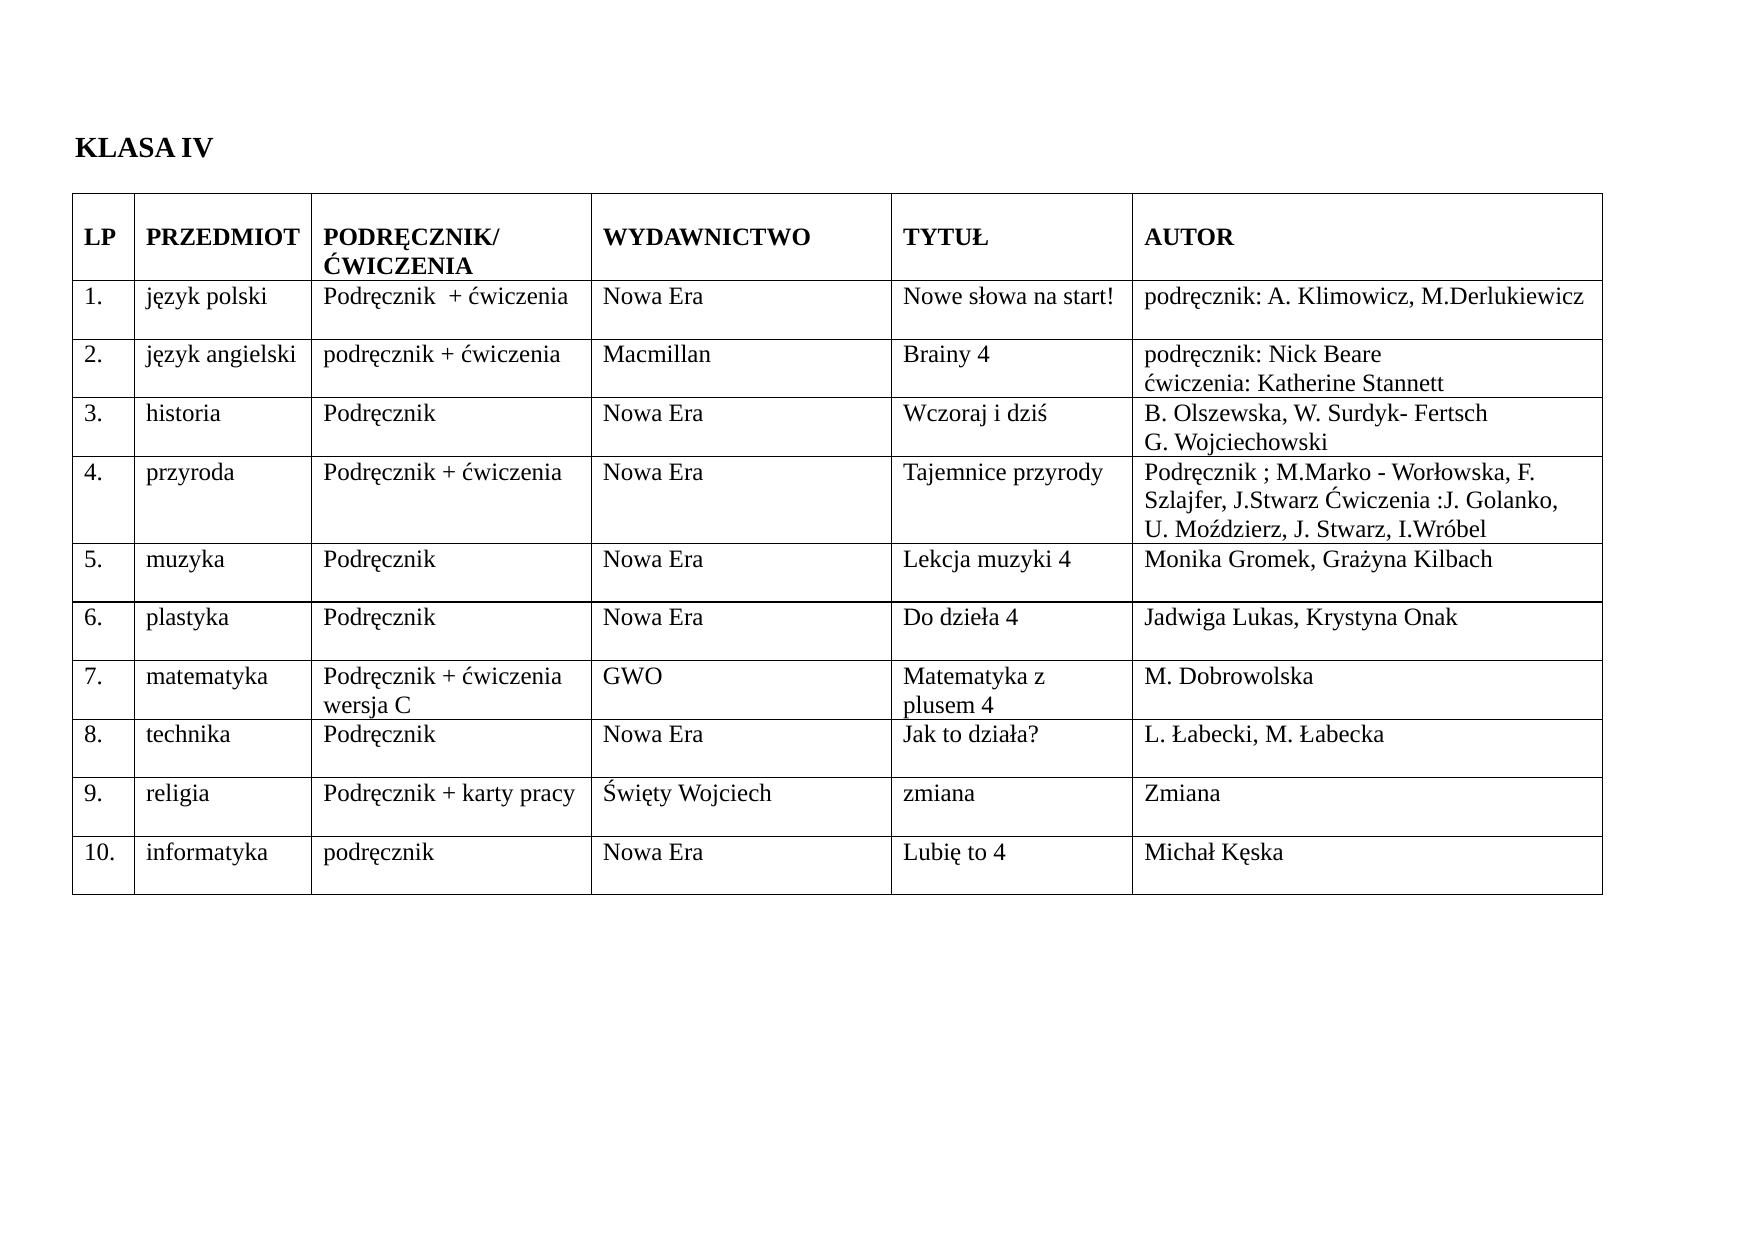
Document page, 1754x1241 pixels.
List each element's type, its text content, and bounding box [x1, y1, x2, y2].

table_cell przyroda [135, 457, 311, 543]
table_cell technika [135, 720, 311, 777]
table_cell 1. [73, 281, 134, 338]
table_cell podręcznik [312, 837, 591, 894]
table_cell 10. [73, 837, 134, 894]
table_cell Jak to działa? [892, 720, 1132, 777]
table_cell Podręcznik [312, 720, 591, 777]
table_cell Wczoraj i dziś [892, 398, 1132, 456]
table_cell religia [135, 778, 311, 836]
table_cell podręcznik: Nick Beare ćwiczenia: Katherine Stannett [1133, 340, 1602, 397]
table_cell Michał Kęska [1133, 837, 1602, 894]
table_cell Nowa Era [592, 603, 891, 660]
table_cell język polski [135, 281, 311, 338]
table_cell 4. [73, 457, 134, 543]
table_header WYDAWNICTWO [592, 194, 891, 280]
table_cell Podręcznik [312, 603, 591, 660]
table_cell Nowa Era [592, 281, 891, 338]
table_header PODRĘCZNIK/ ĆWICZENIA [312, 194, 591, 280]
table_cell L. Łabecki, M. Łabecka [1133, 720, 1602, 777]
table_cell Tajemnice przyrody [892, 457, 1132, 543]
table_header LP [73, 194, 134, 280]
table_cell 5. [73, 544, 134, 601]
table_cell 8. [73, 720, 134, 777]
table_header PRZEDMIOT [135, 194, 311, 280]
table_cell Podręcznik ; M.Marko - Worłowska, F. Szlajfer, J.Stwarz Ćwiczenia :J. Golanko, U. Moździerz, J. Stwarz, I.Wróbel [1133, 457, 1602, 543]
table_cell Lekcja muzyki 4 [892, 544, 1132, 601]
table_cell Podręcznik + ćwiczenia [312, 457, 591, 543]
table_cell Podręcznik + karty pracy [312, 778, 591, 836]
table_cell Do dzieła 4 [892, 603, 1132, 660]
table_cell Monika Gromek, Grażyna Kilbach [1133, 544, 1602, 601]
table_cell Nowa Era [592, 720, 891, 777]
table_cell Nowa Era [592, 457, 891, 543]
table_cell Nowe słowa na start! [892, 281, 1132, 338]
table_header TYTUŁ [892, 194, 1132, 280]
table_cell 6. [73, 603, 134, 660]
table_cell muzyka [135, 544, 311, 601]
table_header AUTOR [1133, 194, 1602, 280]
table_cell Nowa Era [592, 544, 891, 601]
table_cell język angielski [135, 340, 311, 397]
table_cell Podręcznik [312, 398, 591, 456]
table_cell Nowa Era [592, 837, 891, 894]
table_cell Macmillan [592, 340, 891, 397]
table_cell Lubię to 4 [892, 837, 1132, 894]
table_cell informatyka [135, 837, 311, 894]
table_cell matematyka [135, 661, 311, 718]
table_cell Matematyka z plusem 4 [892, 661, 1132, 718]
text KLASA IV [75, 130, 1693, 193]
table_cell Jadwiga Lukas, Krystyna Onak [1133, 603, 1602, 660]
table_cell podręcznik: A. Klimowicz, M.Derlukiewicz [1133, 281, 1602, 338]
table_cell Święty Wojciech [592, 778, 891, 836]
table_cell Nowa Era [592, 398, 891, 456]
table_cell Podręcznik + ćwiczenia [312, 281, 591, 338]
table_cell Podręcznik [312, 544, 591, 601]
table_cell B. Olszewska, W. Surdyk- Fertsch G. Wojciechowski [1133, 398, 1602, 456]
table_cell plastyka [135, 603, 311, 660]
table_cell M. Dobrowolska [1133, 661, 1602, 718]
table_cell 2. [73, 340, 134, 397]
table_cell 7. [73, 661, 134, 718]
table_cell Brainy 4 [892, 340, 1132, 397]
table_cell historia [135, 398, 311, 456]
table_cell 3. [73, 398, 134, 456]
table_cell podręcznik + ćwiczenia [312, 340, 591, 397]
table_cell GWO [592, 661, 891, 718]
table_cell Podręcznik + ćwiczenia wersja C [312, 661, 591, 718]
table_cell Zmiana [1133, 778, 1602, 836]
table_cell 9. [73, 778, 134, 836]
table_cell zmiana [892, 778, 1132, 836]
